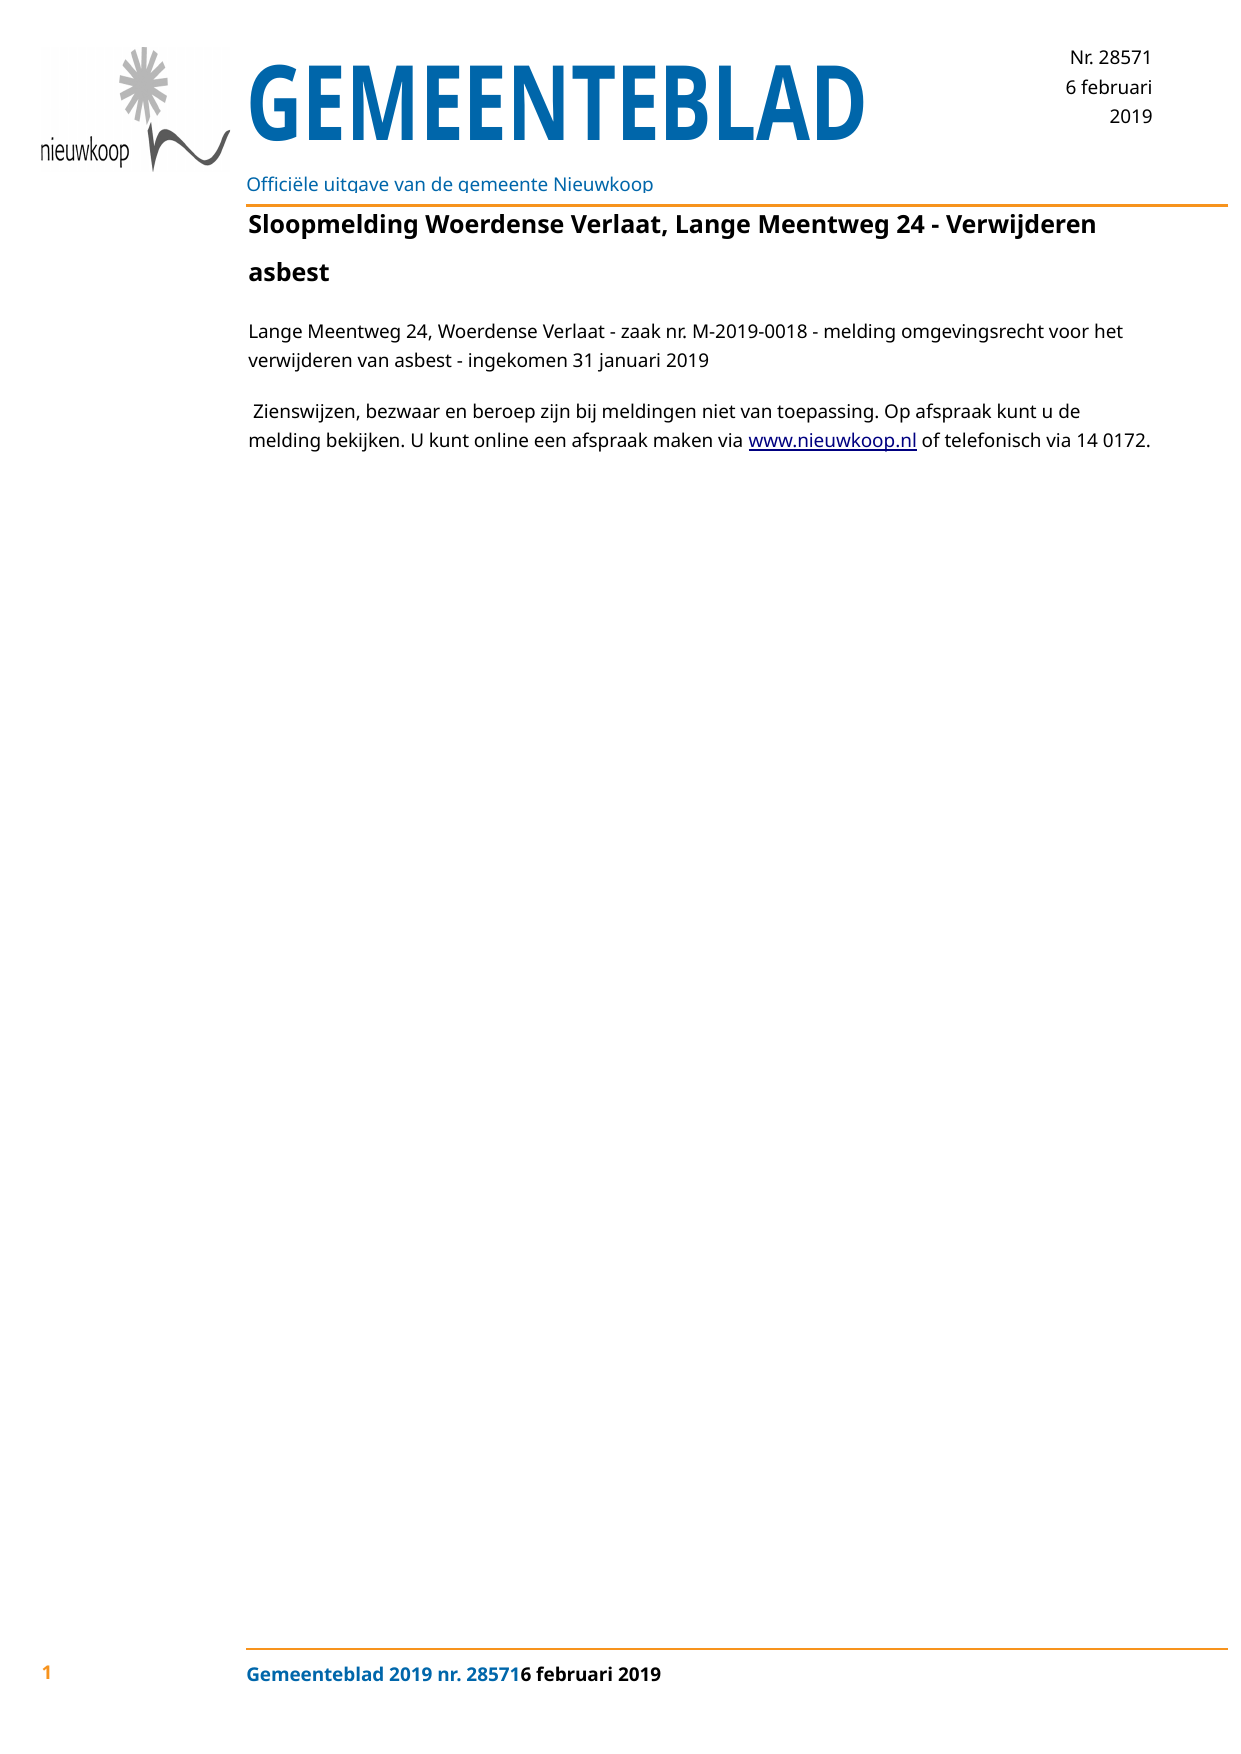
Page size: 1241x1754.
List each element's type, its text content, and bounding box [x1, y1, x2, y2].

picture [41, 47, 231, 172]
text Zienswijzen, bezwaar en beroep zijn bij meldingen niet van toepassing. Op afspraak kunt u de melding bekijken. U kunt online een afspraak maken via www.nieuwkoop.nl of telefonisch via 14 0172. [248, 398, 1152, 453]
text Sloopmelding Woerdense Verlaat, Lange Meentweg 24 - Verwijderen asbest [248, 207, 1152, 288]
text Lange Meentweg 24, Woerdense Verlaat - zaak nr. M-2019-0018 - melding omgevingsrecht voor het verwijderen van asbest - ingekomen 31 januari 2019 [248, 318, 1152, 373]
